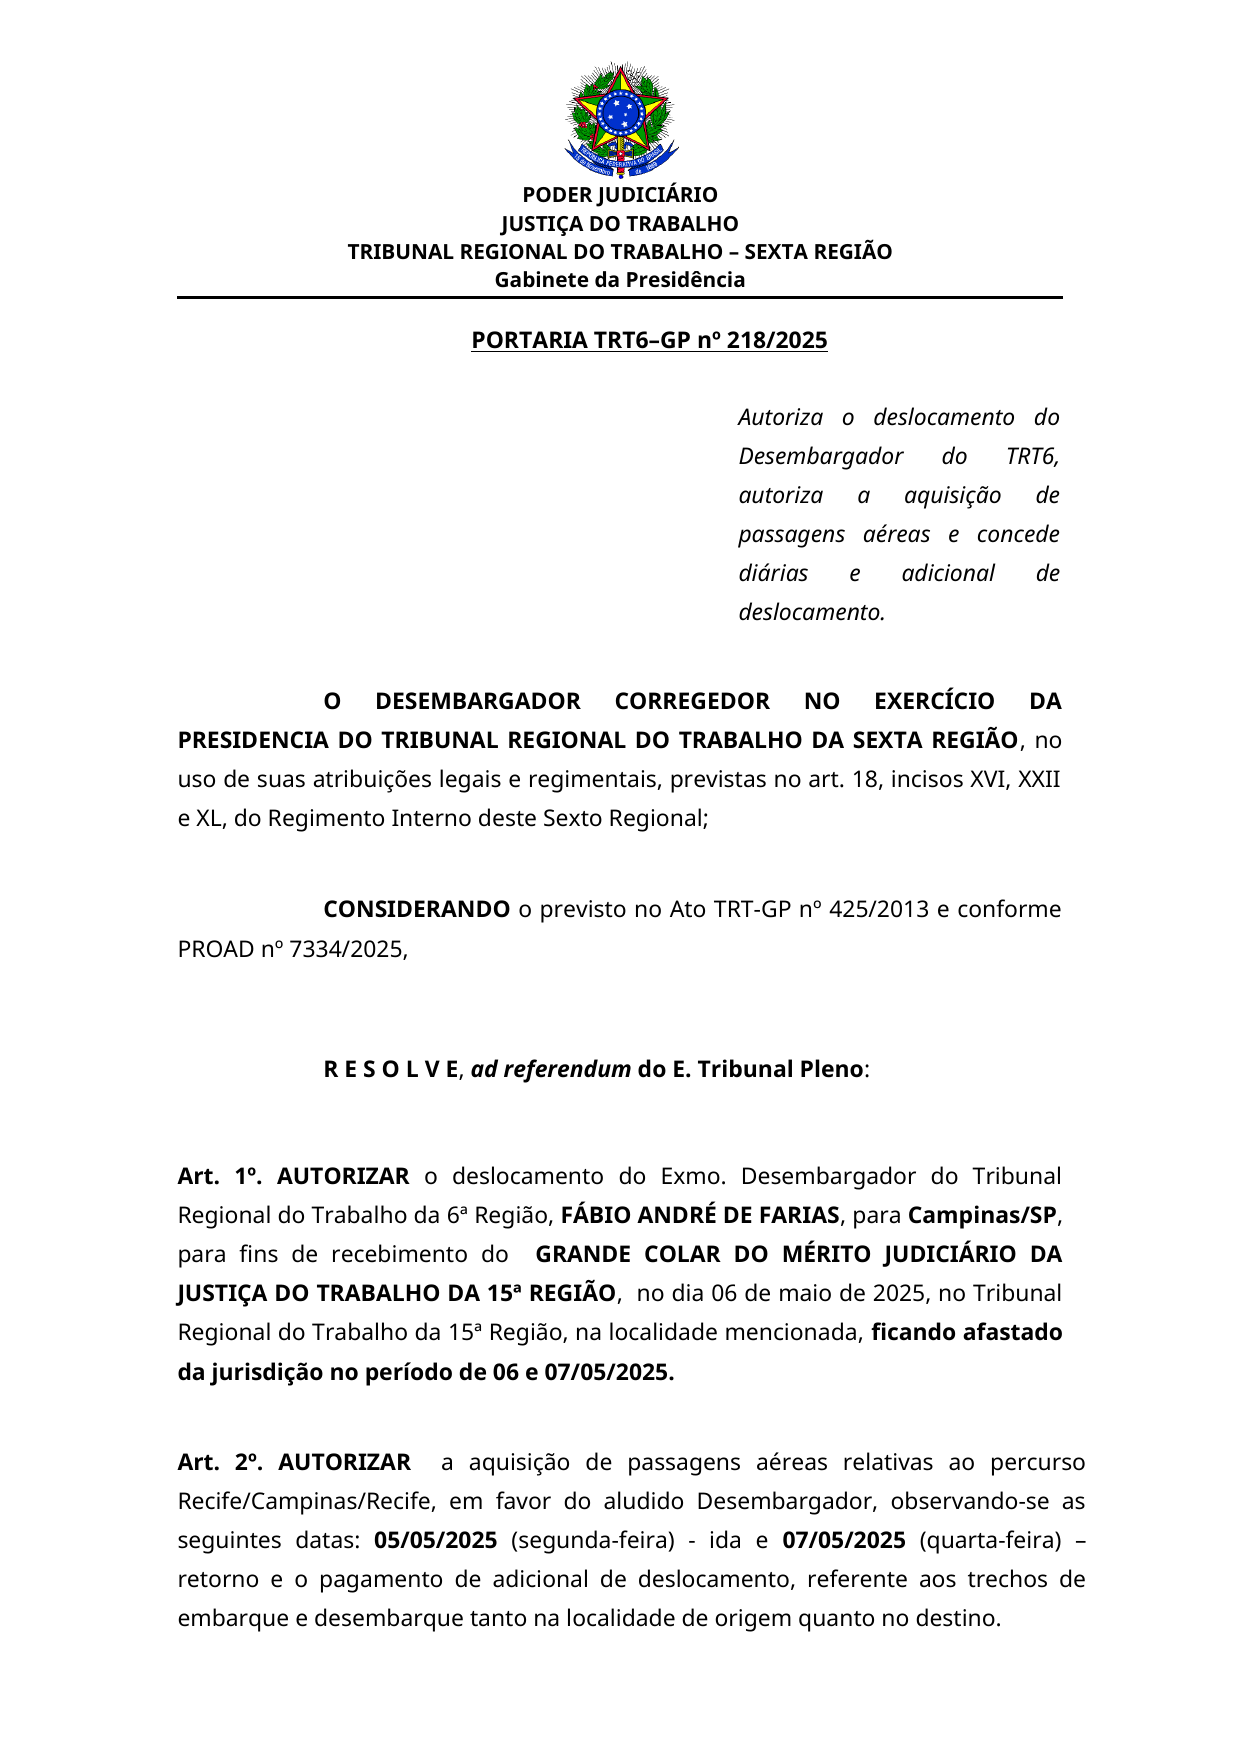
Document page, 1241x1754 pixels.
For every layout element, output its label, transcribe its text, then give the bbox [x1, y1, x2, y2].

text R E S O L V E, ad referendum do E. Tribunal Pleno: [177, 1053, 1062, 1085]
text CONSIDERANDO o previsto no Ato TRT-GP nº 425/2013 e conforme PROAD nº 7334/2025, [177, 893, 1062, 964]
text Gabinete da Presidência [177, 266, 1063, 296]
text O DESEMBARGADOR CORREGEDOR NO EXERCÍCIO DA PRESIDENCIA DO TRIBUNAL REGIONAL DO TRABALHO DA SEXTA REGIÃO, no uso de suas atribuições legais e regimentais, previstas no art. 18, incisos XVI, XXII e XL, do Regimento Interno deste Sexto Regional; [177, 685, 1062, 834]
picture [558, 59, 682, 181]
text PODER JUDICIÁRIO [177, 180, 1063, 209]
text Autoriza o deslocamento do Desembargador do TRT6, autoriza a aquisição de passagens aéreas e concede diárias e adicional de deslocamento. [738, 401, 1063, 627]
subtitle PORTARIA TRT6–GP nº 218/2025 [236, 324, 1063, 355]
text JUSTIÇA DO TRABALHO [177, 209, 1063, 237]
text Art. 2º. AUTORIZAR a aquisição de passagens aéreas relativas ao percurso Recife/Campinas/Recife, em favor do aludido Desembargador, observando-se as seguintes datas: 05/05/2025 (segunda-feira) - ida e 07/05/2025 (quarta-feira) – retorno e o pagamento de adicional de deslocamento, referente aos trechos de embarque e desembarque tanto na localidade de origem quanto no destino. [177, 1446, 1087, 1633]
text TRIBUNAL REGIONAL DO TRABALHO – SEXTA REGIÃO [177, 237, 1063, 266]
text Art. 1º. AUTORIZAR o deslocamento do Exmo. Desembargador do Tribunal Regional do Trabalho da 6ª Região, FÁBIO ANDRÉ DE FARIAS, para Campinas/SP, para fins de recebimento do GRANDE COLAR DO MÉRITO JUDICIÁRIO DA JUSTIÇA DO TRABALHO DA 15ª REGIÃO, no dia 06 de maio de 2025, no Tribunal Regional do Trabalho da 15ª Região, na localidade mencionada, ficando afastado da jurisdição no período de 06 e 07/05/2025. [177, 1160, 1063, 1387]
